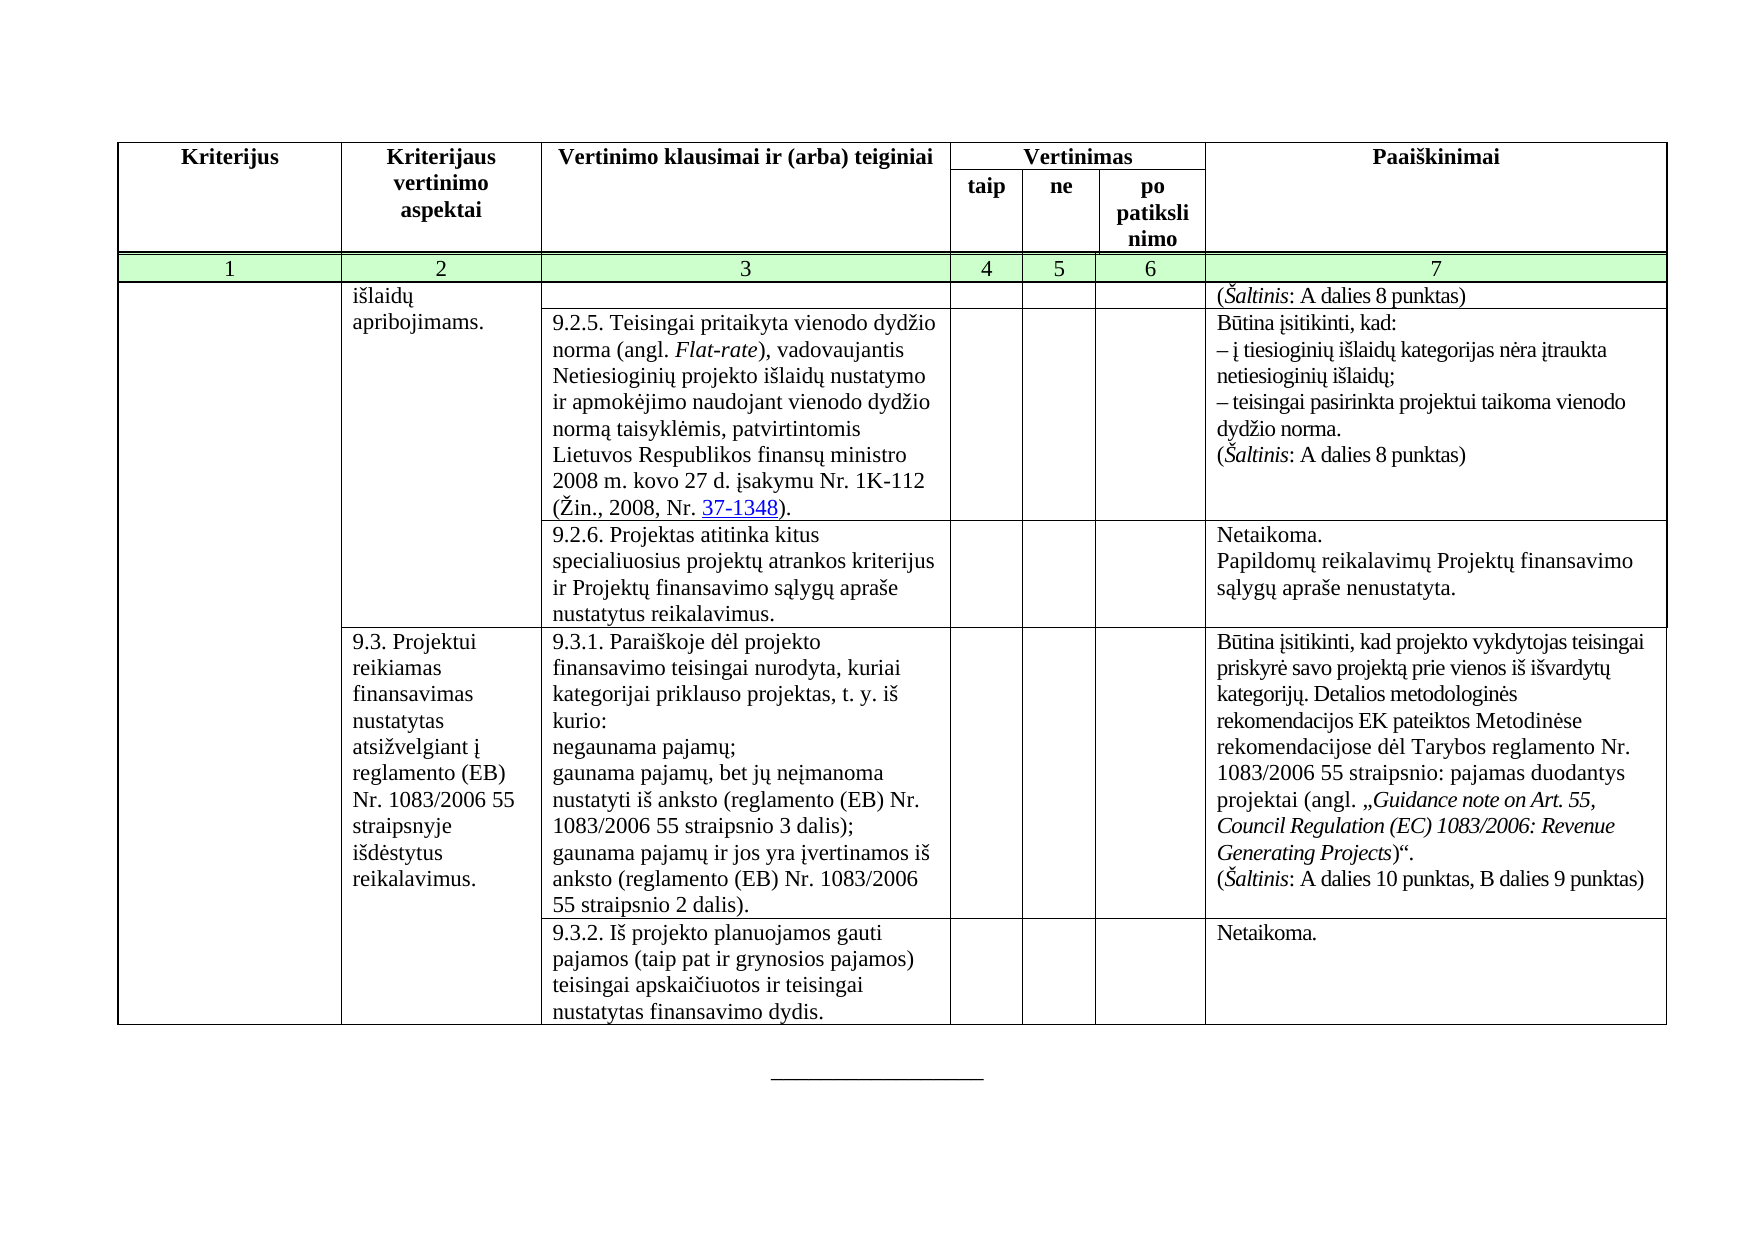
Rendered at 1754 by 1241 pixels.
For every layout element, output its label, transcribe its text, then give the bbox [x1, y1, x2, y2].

table_cell [1096, 521, 1205, 627]
table_cell (Šaltinis: A dalies 8 punktas) [1206, 283, 1666, 308]
table_cell [1023, 919, 1095, 1024]
table_header Paaiškinimai [1206, 143, 1666, 251]
table_cell [1096, 628, 1205, 918]
table_cell [1096, 919, 1205, 1024]
table_header Kriterijus [119, 143, 341, 251]
table_cell 5 [1023, 255, 1095, 281]
table_cell po patikslinimo [1100, 170, 1205, 251]
table_cell [119, 283, 341, 1024]
table_cell [1023, 521, 1095, 627]
table_cell [951, 628, 1022, 918]
table_cell Netaikoma. [1206, 919, 1666, 1024]
table_cell [1096, 309, 1205, 520]
table_cell Būtina įsitikinti, kad projekto vykdytojas teisingai priskyrė savo projektą prie vienos iš išvardytų kategorijų. Detalios metodologinės rekomendacijos EK pateiktos Metodinėse rekomendacijose dėl Tarybos reglamento Nr. 1083/2006 55 straipsnio: pajamas duodantys projektai (angl. „Guidance note on Art. 55, Council Regulation (EC) 1083/2006: Revenue Generating Projects)“. (Šaltinis: A dalies 10 punktas, B dalies 9 punktas) [1206, 628, 1666, 918]
table_cell [951, 283, 1022, 308]
table_cell [951, 919, 1022, 1024]
table_cell Būtina įsitikinti, kad: – į tiesioginių išlaidų kategorijas nėra įtraukta netiesioginių išlaidų; – teisingai pasirinkta projektui taikoma vienodo dydžio norma. (Šaltinis: A dalies 8 punktas) [1206, 309, 1666, 520]
table_cell 1 [119, 255, 341, 281]
table_cell 9.3.2. Iš projekto planuojamos gauti pajamos (taip pat ir grynosios pajamos) teisingai apskaičiuotos ir teisingai nustatytas finansavimo dydis. [542, 919, 950, 1024]
table_cell 4 [951, 255, 1022, 281]
table_cell [1023, 309, 1095, 520]
table_header Kriterijaus vertinimo aspektai [342, 143, 541, 251]
table_cell taip [951, 170, 1022, 251]
text _________________ [118, 1054, 1636, 1083]
table_cell 6 [1096, 255, 1205, 281]
table_header Vertinimo klausimai ir (arba) teiginiai [542, 143, 950, 251]
table_cell ne [1023, 170, 1099, 251]
table_cell [1023, 283, 1095, 308]
table_cell 2 [342, 255, 541, 281]
table_cell [1023, 628, 1095, 918]
table_cell 7 [1206, 255, 1666, 281]
table_cell išlaidų apribojimams. [342, 283, 541, 627]
table_cell [951, 521, 1022, 627]
table_cell [1096, 283, 1205, 308]
table_cell [951, 309, 1022, 520]
table_cell 3 [542, 255, 950, 281]
table_cell Netaikoma. Papildomų reikalavimų Projektų finansavimo sąlygų apraše nenustatyta. [1206, 521, 1666, 627]
table_cell 9.2.6. Projektas atitinka kitus specialiuosius projektų atrankos kriterijus ir Projektų finansavimo sąlygų apraše nustatytus reikalavimus. [542, 521, 950, 627]
table_cell [542, 283, 950, 308]
table_cell 9.2.5. Teisingai pritaikyta vienodo dydžio norma (angl. Flat-rate), vadovaujantis Netiesioginių projekto išlaidų nustatymo ir apmokėjimo naudojant vienodo dydžio normą taisyklėmis, patvirtintomis Lietuvos Respublikos finansų ministro 2008 m. kovo 27 d. įsakymu Nr. 1K-112 (Žin., 2008, Nr. 37-1348). [542, 309, 950, 520]
table_header Vertinimas [951, 143, 1205, 169]
table_cell 9.3. Projektui reikiamas finansavimas nustatytas atsižvelgiant į reglamento (EB) Nr. 1083/2006 55 straipsnyje išdėstytus reikalavimus. [342, 628, 541, 1024]
table_cell 9.3.1. Paraiškoje dėl projekto finansavimo teisingai nurodyta, kuriai kategorijai priklauso projektas, t. y. iš kurio: negaunama pajamų; gaunama pajamų, bet jų neįmanoma nustatyti iš anksto (reglamento (EB) Nr. 1083/2006 55 straipsnio 3 dalis); gaunama pajamų ir jos yra įvertinamos iš anksto (reglamento (EB) Nr. 1083/2006 55 straipsnio 2 dalis). [542, 628, 950, 918]
